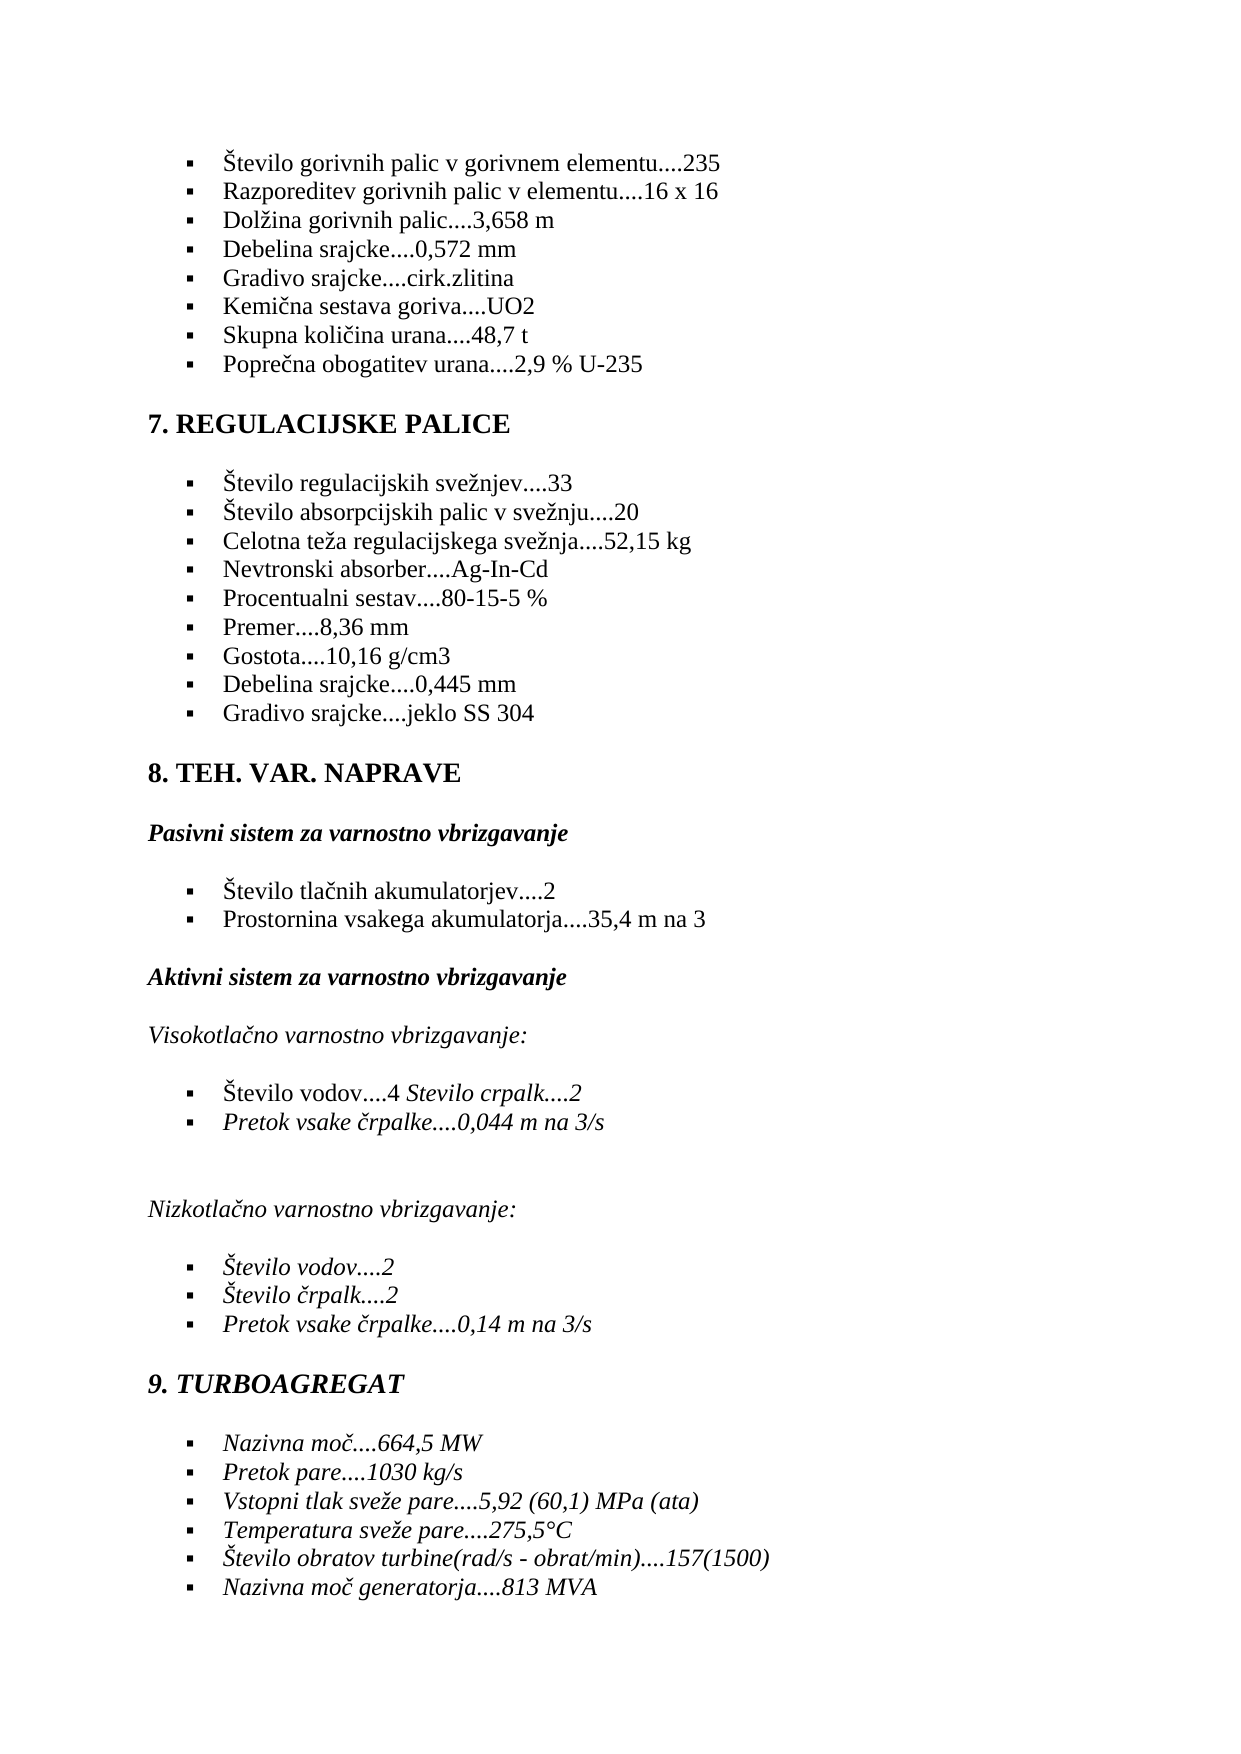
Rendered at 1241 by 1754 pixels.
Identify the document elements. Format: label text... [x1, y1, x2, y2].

list Razporeditev gorivnih palic v elementu....16 x 16 [185, 176, 1093, 205]
list Število vodov....4 Stevilo crpalk....2 [185, 1078, 1093, 1107]
text Visokotlačno varnostno vbrizgavanje: [148, 1020, 1093, 1049]
list Nazivna moč generatorja....813 MVA [185, 1572, 1093, 1601]
list Poprečna obogatitev urana....2,9 % U-235 [185, 349, 1093, 378]
text Pasivni sistem za varnostno vbrizgavanje [148, 818, 1093, 847]
list Število tlačnih akumulatorjev....2 [185, 876, 1093, 904]
list Nazivna moč....664,5 MW [185, 1428, 1093, 1457]
list Nevtronski absorber....Ag-In-Cd [185, 554, 1093, 583]
list Število vodov....2 [185, 1252, 1093, 1280]
text 8. TEH. VAR. NAPRAVE [148, 756, 1093, 789]
list Pretok pare....1030 kg/s [185, 1457, 1093, 1486]
list Celotna teža regulacijskega svežnja....52,15 kg [185, 526, 1093, 554]
list Premer....8,36 mm [185, 612, 1093, 641]
list Število črpalk....2 [185, 1280, 1093, 1309]
list Skupna količina urana....48,7 t [185, 320, 1093, 349]
list Gradivo srajcke....jeklo SS 304 [185, 698, 1093, 727]
list Procentualni sestav....80-15-5 % [185, 583, 1093, 612]
list Debelina srajcke....0,572 mm [185, 234, 1093, 263]
list Gradivo srajcke....cirk.zlitina [185, 263, 1093, 291]
list Gostota....10,16 g/cm3 [185, 641, 1093, 669]
list Kemična sestava goriva....UO2 [185, 291, 1093, 320]
list Število gorivnih palic v gorivnem elementu....235 [185, 148, 1093, 176]
list Prostornina vsakega akumulatorja....35,4 m na 3 [185, 904, 1093, 933]
list Število obratov turbine(rad/s - obrat/min)....157(1500) [185, 1543, 1093, 1572]
list Pretok vsake črpalke....0,044 m na 3/s [185, 1107, 1093, 1136]
list Vstopni tlak sveže pare....5,92 (60,1) MPa (ata) [185, 1486, 1093, 1515]
list Temperatura sveže pare....275,5°C [185, 1515, 1093, 1543]
text 9. TURBOAGREGAT [148, 1367, 1093, 1399]
list Dolžina gorivnih palic....3,658 m [185, 205, 1093, 234]
list Debelina srajcke....0,445 mm [185, 669, 1093, 698]
list Pretok vsake črpalke....0,14 m na 3/s [185, 1309, 1093, 1338]
text 7. REGULACIJSKE PALICE [148, 407, 1093, 439]
list Število regulacijskih svežnjev....33 [185, 468, 1093, 497]
list Število absorpcijskih palic v svežnju....20 [185, 497, 1093, 526]
text Nizkotlačno varnostno vbrizgavanje: [148, 1165, 1093, 1222]
text Aktivni sistem za varnostno vbrizgavanje [148, 962, 1093, 991]
